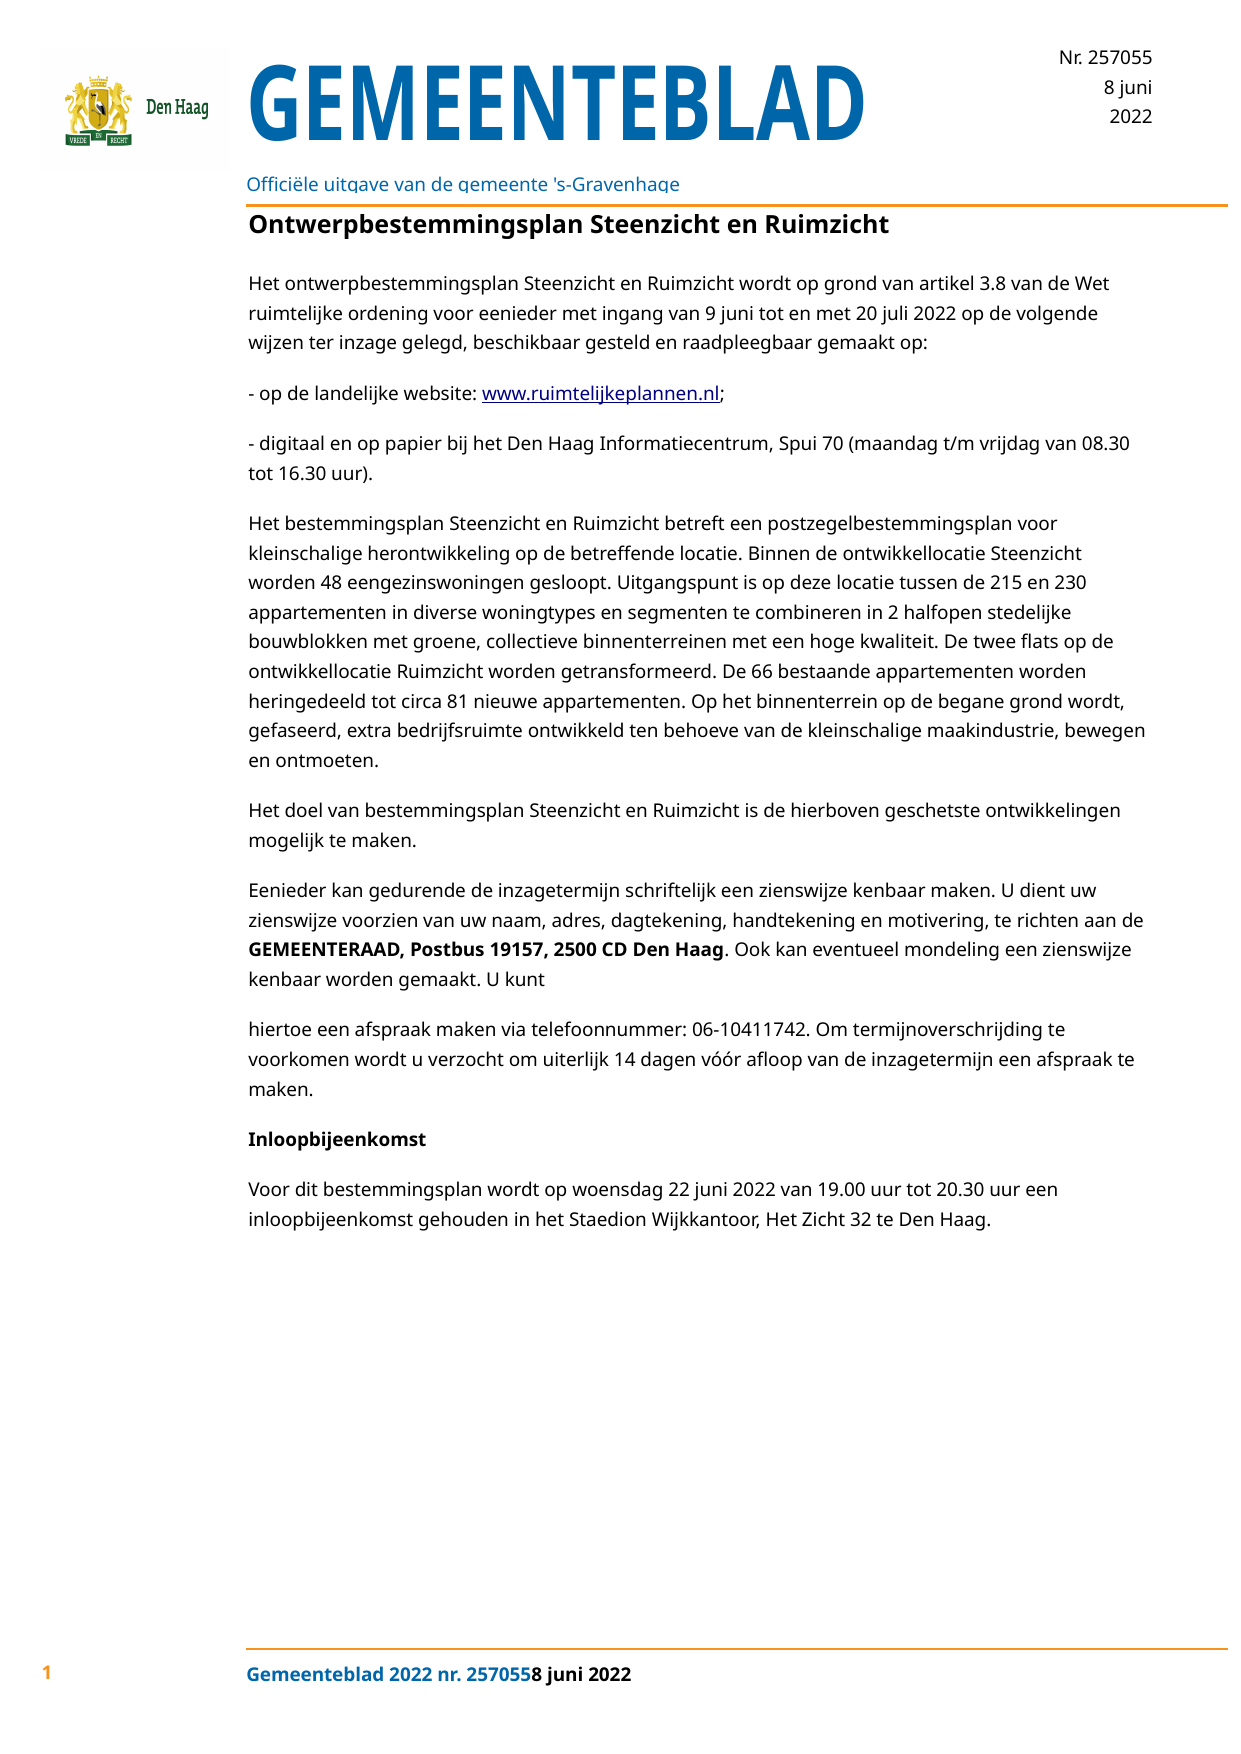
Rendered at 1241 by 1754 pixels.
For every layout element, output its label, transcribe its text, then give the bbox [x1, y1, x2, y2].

text - digitaal en op papier bij het Den Haag Informatiecentrum, Spui 70 (maandag t/m vrijdag van 08.30 tot 16.30 uur). [248, 430, 1152, 486]
text Het bestemmingsplan Steenzicht en Ruimzicht betreft een postzegelbestemmingsplan voor kleinschalige herontwikkeling op de betreffende locatie. Binnen de ontwikkellocatie Steenzicht worden 48 eengezinswoningen gesloopt. Uitgangspunt is op deze locatie tussen de 215 en 230 appartementen in diverse woningtypes en segmenten te combineren in 2 halfopen stedelijke bouwblokken met groene, collectieve binnenterreinen met een hoge kwaliteit. De twee flats op de ontwikkellocatie Ruimzicht worden getransformeerd. De 66 bestaande appartementen worden heringedeeld tot circa 81 nieuwe appartementen. Op het binnenterrein op de begane grond wordt, gefaseerd, extra bedrijfsruimte ontwikkeld ten behoeve van de kleinschalige maakindustrie, bewegen en ontmoeten. [248, 510, 1152, 773]
text - op de landelijke website: www.ruimtelijkeplannen.nl; [248, 380, 1152, 406]
picture [41, 47, 231, 172]
text Voor dit bestemmingsplan wordt op woensdag 22 juni 2022 van 19.00 uur tot 20.30 uur een inloopbijeenkomst gehouden in het Staedion Wijkkantoor, Het Zicht 32 te Den Haag. [248, 1177, 1152, 1232]
text Het doel van bestemmingsplan Steenzicht en Ruimzicht is de hierboven geschetste ontwikkelingen mogelijk te maken. [248, 797, 1152, 853]
text Inloopbijeenkomst [248, 1126, 1152, 1152]
text Het ontwerpbestemmingsplan Steenzicht en Ruimzicht wordt op grond van artikel 3.8 van de Wet ruimtelijke ordening voor eenieder met ingang van 9 juni tot en met 20 juli 2022 op de volgende wijzen ter inzage gelegd, beschikbaar gesteld en raadpleegbaar gemaakt op: [248, 270, 1152, 355]
text Eenieder kan gedurende de inzagetermijn schriftelijk een zienswijze kenbaar maken. U dient uw zienswijze voorzien van uw naam, adres, dagtekening, handtekening en motivering, te richten aan de GEMEENTERAAD, Postbus 19157, 2500 CD Den Haag. Ook kan eventueel mondeling een zienswijze kenbaar worden gemaakt. U kunt [248, 877, 1152, 992]
text hiertoe een afspraak maken via telefoonnummer: 06-10411742. Om termijnoverschrijding te voorkomen wordt u verzocht om uiterlijk 14 dagen vóór afloop van de inzagetermijn een afspraak te maken. [248, 1017, 1152, 1101]
text Ontwerpbestemmingsplan Steenzicht en Ruimzicht [248, 207, 1152, 241]
